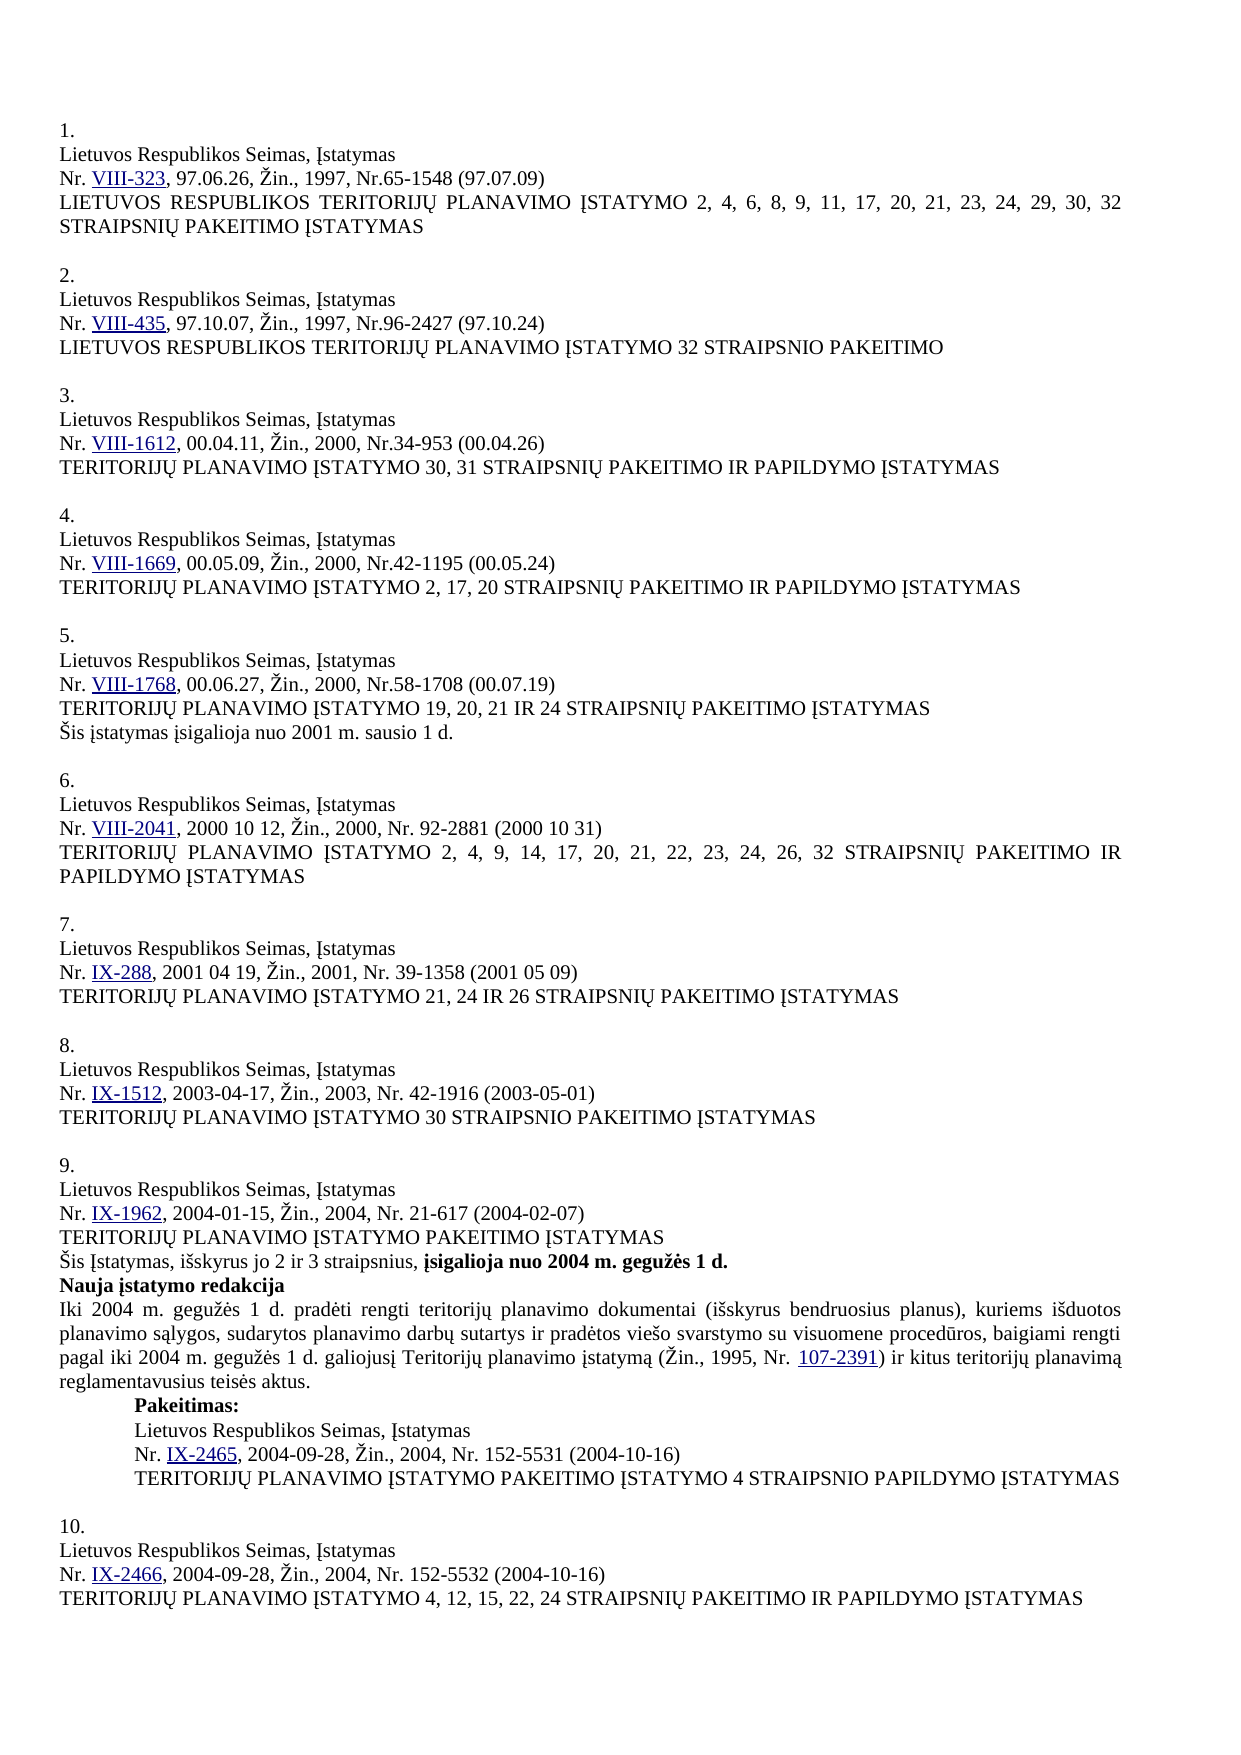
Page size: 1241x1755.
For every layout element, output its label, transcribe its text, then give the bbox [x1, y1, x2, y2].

text Nr. VIII-323, 97.06.26, Žin., 1997, Nr.65-1548 (97.07.09) [59, 166, 1122, 190]
text LIETUVOS RESPUBLIKOS TERITORIJŲ PLANAVIMO ĮSTATYMO 32 STRAIPSNIO PAKEITIMO [59, 335, 1122, 359]
text Nr. VIII-1612, 00.04.11, Žin., 2000, Nr.34-953 (00.04.26) [59, 431, 1122, 455]
text Lietuvos Respublikos Seimas, Įstatymas [59, 1177, 1122, 1201]
text Nr. IX-1962, 2004-01-15, Žin., 2004, Nr. 21-617 (2004-02-07) [59, 1201, 1122, 1225]
text Iki 2004 m. gegužės 1 d. pradėti rengti teritorijų planavimo dokumentai (išskyrus bendruosius planus), kuriems išduotos planavimo sąlygos, sudarytos planavimo darbų sutartys ir pradėtos viešo svarstymo su visuomene procedūros, baigiami rengti pagal iki 2004 m. gegužės 1 d. galiojusį Teritorijų planavimo įstatymą (Žin., 1995, Nr. 107-2391) ir kitus teritorijų planavimą reglamentavusius teisės aktus. [59, 1297, 1122, 1393]
text Šis Įstatymas, išskyrus jo 2 ir 3 straipsnius, įsigalioja nuo 2004 m. gegužės 1 d. [59, 1249, 1122, 1273]
text Lietuvos Respublikos Seimas, Įstatymas [59, 287, 1122, 311]
text Lietuvos Respublikos Seimas, Įstatymas [59, 936, 1122, 960]
text Lietuvos Respublikos Seimas, Įstatymas [59, 1057, 1122, 1081]
text 5. [59, 623, 1122, 647]
text TERITORIJŲ PLANAVIMO ĮSTATYMO PAKEITIMO ĮSTATYMAS [59, 1225, 1122, 1249]
text Nauja įstatymo redakcija [59, 1273, 1122, 1297]
text Nr. VIII-1768, 00.06.27, Žin., 2000, Nr.58-1708 (00.07.19) [59, 672, 1122, 696]
text TERITORIJŲ PLANAVIMO ĮSTATYMO PAKEITIMO ĮSTATYMO 4 STRAIPSNIO PAPILDYMO ĮSTATYMAS [134, 1466, 1122, 1490]
text TERITORIJŲ PLANAVIMO ĮSTATYMO 19, 20, 21 IR 24 STRAIPSNIŲ PAKEITIMO ĮSTATYMAS [59, 696, 1122, 720]
text 7. [59, 912, 1122, 936]
text Lietuvos Respublikos Seimas, Įstatymas [59, 647, 1122, 672]
text Lietuvos Respublikos Seimas, Įstatymas [59, 407, 1122, 431]
text 10. [59, 1514, 1122, 1538]
text Nr. IX-1512, 2003-04-17, Žin., 2003, Nr. 42-1916 (2003-05-01) [59, 1081, 1122, 1105]
text Nr. IX-2465, 2004-09-28, Žin., 2004, Nr. 152-5531 (2004-10-16) [59, 1442, 1122, 1466]
text 1. [59, 118, 1122, 142]
text Pakeitimas: [59, 1393, 1122, 1417]
text TERITORIJŲ PLANAVIMO ĮSTATYMO 30 STRAIPSNIO PAKEITIMO ĮSTATYMAS [59, 1105, 1122, 1129]
text Nr. IX-288, 2001 04 19, Žin., 2001, Nr. 39-1358 (2001 05 09) [59, 960, 1122, 984]
text Nr. VIII-1669, 00.05.09, Žin., 2000, Nr.42-1195 (00.05.24) [59, 551, 1122, 575]
text LIETUVOS RESPUBLIKOS TERITORIJŲ PLANAVIMO ĮSTATYMO 2, 4, 6, 8, 9, 11, 17, 20, 21, 23, 24, 29, 30, 32 STRAIPSNIŲ PAKEITIMO ĮSTATYMAS [59, 190, 1122, 238]
text Nr. VIII-435, 97.10.07, Žin., 1997, Nr.96-2427 (97.10.24) [59, 311, 1122, 335]
text TERITORIJŲ PLANAVIMO ĮSTATYMO 2, 4, 9, 14, 17, 20, 21, 22, 23, 24, 26, 32 STRAIPSNIŲ PAKEITIMO IR PAPILDYMO ĮSTATYMAS [59, 840, 1122, 888]
text 2. [59, 262, 1122, 287]
text Lietuvos Respublikos Seimas, Įstatymas [59, 1417, 1122, 1442]
text TERITORIJŲ PLANAVIMO ĮSTATYMO 4, 12, 15, 22, 24 STRAIPSNIŲ PAKEITIMO IR PAPILDYMO ĮSTATYMAS [59, 1586, 1122, 1610]
text Nr. IX-2466, 2004-09-28, Žin., 2004, Nr. 152-5532 (2004-10-16) [59, 1562, 1122, 1586]
text 8. [59, 1032, 1122, 1057]
text TERITORIJŲ PLANAVIMO ĮSTATYMO 21, 24 IR 26 STRAIPSNIŲ PAKEITIMO ĮSTATYMAS [59, 984, 1122, 1008]
text Lietuvos Respublikos Seimas, Įstatymas [59, 527, 1122, 551]
text Šis įstatymas įsigalioja nuo 2001 m. sausio 1 d. [59, 720, 1122, 744]
text 9. [59, 1153, 1122, 1177]
text Lietuvos Respublikos Seimas, Įstatymas [59, 142, 1122, 166]
text Lietuvos Respublikos Seimas, Įstatymas [59, 792, 1122, 816]
text TERITORIJŲ PLANAVIMO ĮSTATYMO 30, 31 STRAIPSNIŲ PAKEITIMO IR PAPILDYMO ĮSTATYMAS [59, 455, 1122, 479]
text TERITORIJŲ PLANAVIMO ĮSTATYMO 2, 17, 20 STRAIPSNIŲ PAKEITIMO IR PAPILDYMO ĮSTATYMAS [59, 575, 1122, 599]
text Lietuvos Respublikos Seimas, Įstatymas [59, 1538, 1122, 1562]
text 4. [59, 503, 1122, 527]
text 6. [59, 768, 1122, 792]
text Nr. VIII-2041, 2000 10 12, Žin., 2000, Nr. 92-2881 (2000 10 31) [59, 816, 1122, 840]
text 3. [59, 383, 1122, 407]
